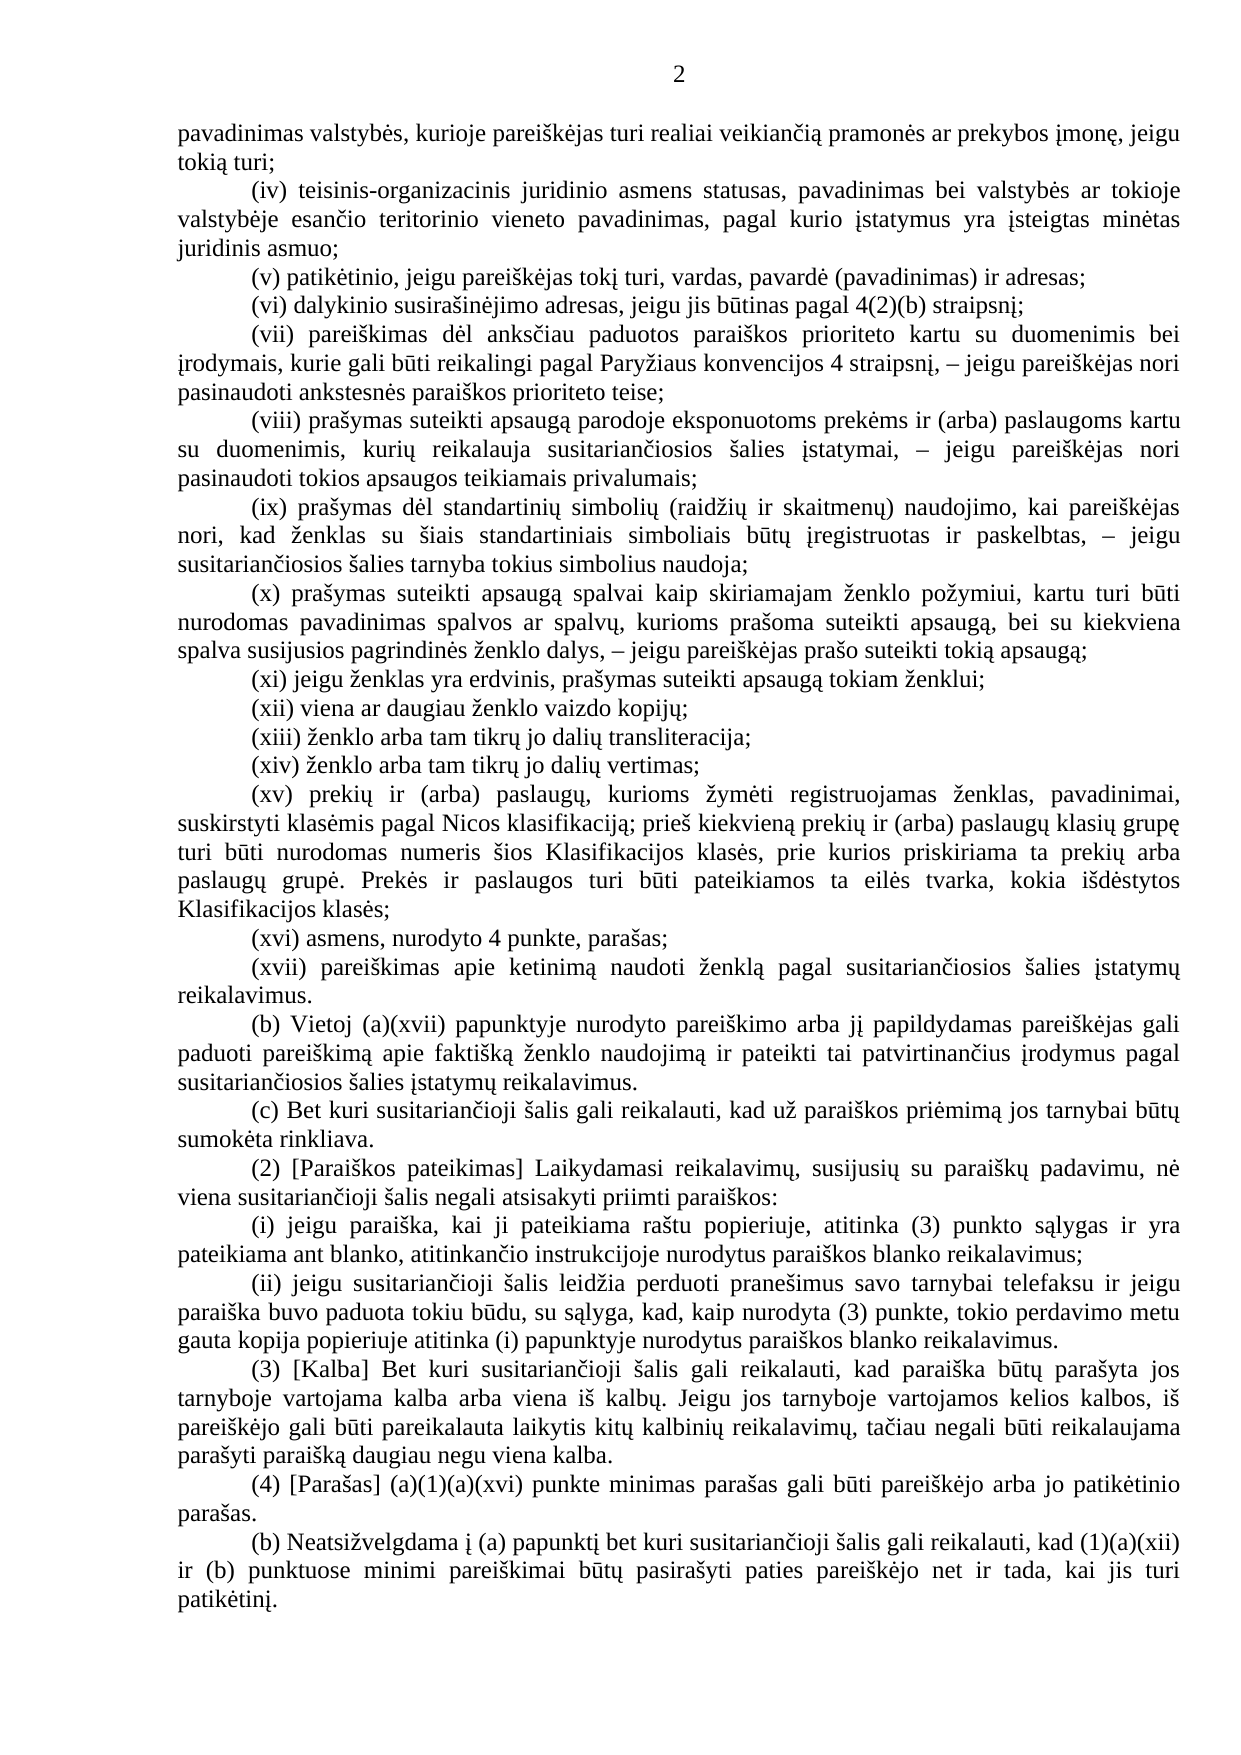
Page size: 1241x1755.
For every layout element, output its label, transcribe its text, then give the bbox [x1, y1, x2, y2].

text (3) [Kalba] Bet kuri susitariančioji šalis gali reikalauti, kad paraiška būtų parašyta jos tarnyboje vartojama kalba arba viena iš kalbų. Jeigu jos tarnyboje vartojamos kelios kalbos, iš pareiškėjo gali būti pareikalauta laikytis kitų kalbinių reikalavimų, tačiau negali būti reikalaujama parašyti paraišką daugiau negu viena kalba. [177, 1354, 1181, 1469]
text (xvi) asmens, nurodyto 4 punkte, parašas; [177, 923, 1181, 952]
text (xi) jeigu ženklas yra erdvinis, prašymas suteikti apsaugą tokiam ženklui; [177, 664, 1181, 693]
text pavadinimas valstybės, kurioje pareiškėjas turi realiai veikiančią pramonės ar prekybos įmonę, jeigu tokią turi; [177, 118, 1181, 176]
text (c) Bet kuri susitariančioji šalis gali reikalauti, kad už paraiškos priėmimą jos tarnybai būtų sumokėta rinkliava. [177, 1096, 1181, 1153]
text (xiii) ženklo arba tam tikrų jo dalių transliteracija; [177, 722, 1181, 751]
text (4) [Parašas] (a)(1)(a)(xvi) punkte minimas parašas gali būti pareiškėjo arba jo patikėtinio parašas. [177, 1469, 1181, 1527]
text (b) Neatsižvelgdama į (a) papunktį bet kuri susitariančioji šalis gali reikalauti, kad (1)(a)(xii) ir (b) punktuose minimi pareiškimai būtų pasirašyti paties pareiškėjo net ir tada, kai jis turi patikėtinį. [177, 1527, 1181, 1613]
text (xvii) pareiškimas apie ketinimą naudoti ženklą pagal susitariančiosios šalies įstatymų reikalavimus. [177, 952, 1181, 1009]
text (vi) dalykinio susirašinėjimo adresas, jeigu jis būtinas pagal 4(2)(b) straipsnį; [177, 291, 1181, 319]
text (i) jeigu paraiška, kai ji pateikiama raštu popieriuje, atitinka (3) punkto sąlygas ir yra pateikiama ant blanko, atitinkančio instrukcijoje nurodytus paraiškos blanko reikalavimus; [177, 1211, 1181, 1268]
text (ix) prašymas dėl standartinių simbolių (raidžių ir skaitmenų) naudojimo, kai pareiškėjas nori, kad ženklas su šiais standartiniais simboliais būtų įregistruotas ir paskelbtas, – jeigu susitariančiosios šalies tarnyba tokius simbolius naudoja; [177, 492, 1181, 578]
text (xiv) ženklo arba tam tikrų jo dalių vertimas; [177, 751, 1181, 779]
text (iv) teisinis-organizacinis juridinio asmens statusas, pavadinimas bei valstybės ar tokioje valstybėje esančio teritorinio vieneto pavadinimas, pagal kurio įstatymus yra įsteigtas minėtas juridinis asmuo; [177, 176, 1181, 262]
text (xv) prekių ir (arba) paslaugų, kurioms žymėti registruojamas ženklas, pavadinimai, suskirstyti klasėmis pagal Nicos klasifikaciją; prieš kiekvieną prekių ir (arba) paslaugų klasių grupę turi būti nurodomas numeris šios Klasifikacijos klasės, prie kurios priskiriama ta prekių arba paslaugų grupė. Prekės ir paslaugos turi būti pateikiamos ta eilės tvarka, kokia išdėstytos Klasifikacijos klasės; [177, 779, 1181, 923]
text (vii) pareiškimas dėl anksčiau paduotos paraiškos prioriteto kartu su duomenimis bei įrodymais, kurie gali būti reikalingi pagal Paryžiaus konvencijos 4 straipsnį, – jeigu pareiškėjas nori pasinaudoti ankstesnės paraiškos prioriteto teise; [177, 319, 1181, 406]
text (viii) prašymas suteikti apsaugą parodoje eksponuotoms prekėms ir (arba) paslaugoms kartu su duomenimis, kurių reikalauja susitariančiosios šalies įstatymai, – jeigu pareiškėjas nori pasinaudoti tokios apsaugos teikiamais privalumais; [177, 406, 1181, 492]
text (v) patikėtinio, jeigu pareiškėjas tokį turi, vardas, pavardė (pavadinimas) ir adresas; [177, 262, 1181, 291]
text (b) Vietoj (a)(xvii) papunktyje nurodyto pareiškimo arba jį papildydamas pareiškėjas gali paduoti pareiškimą apie faktišką ženklo naudojimą ir pateikti tai patvirtinančius įrodymus pagal susitariančiosios šalies įstatymų reikalavimus. [177, 1009, 1181, 1096]
text (xii) viena ar daugiau ženklo vaizdo kopijų; [177, 693, 1181, 722]
text (ii) jeigu susitariančioji šalis leidžia perduoti pranešimus savo tarnybai telefaksu ir jeigu paraiška buvo paduota tokiu būdu, su sąlyga, kad, kaip nurodyta (3) punkte, tokio perdavimo metu gauta kopija popieriuje atitinka (i) papunktyje nurodytus paraiškos blanko reikalavimus. [177, 1268, 1181, 1354]
text (2) [Paraiškos pateikimas] Laikydamasi reikalavimų, susijusių su paraiškų padavimu, nė viena susitariančioji šalis negali atsisakyti priimti paraiškos: [177, 1153, 1181, 1211]
text (x) prašymas suteikti apsaugą spalvai kaip skiriamajam ženklo požymiui, kartu turi būti nurodomas pavadinimas spalvos ar spalvų, kurioms prašoma suteikti apsaugą, bei su kiekviena spalva susijusios pagrindinės ženklo dalys, – jeigu pareiškėjas prašo suteikti tokią apsaugą; [177, 578, 1181, 664]
